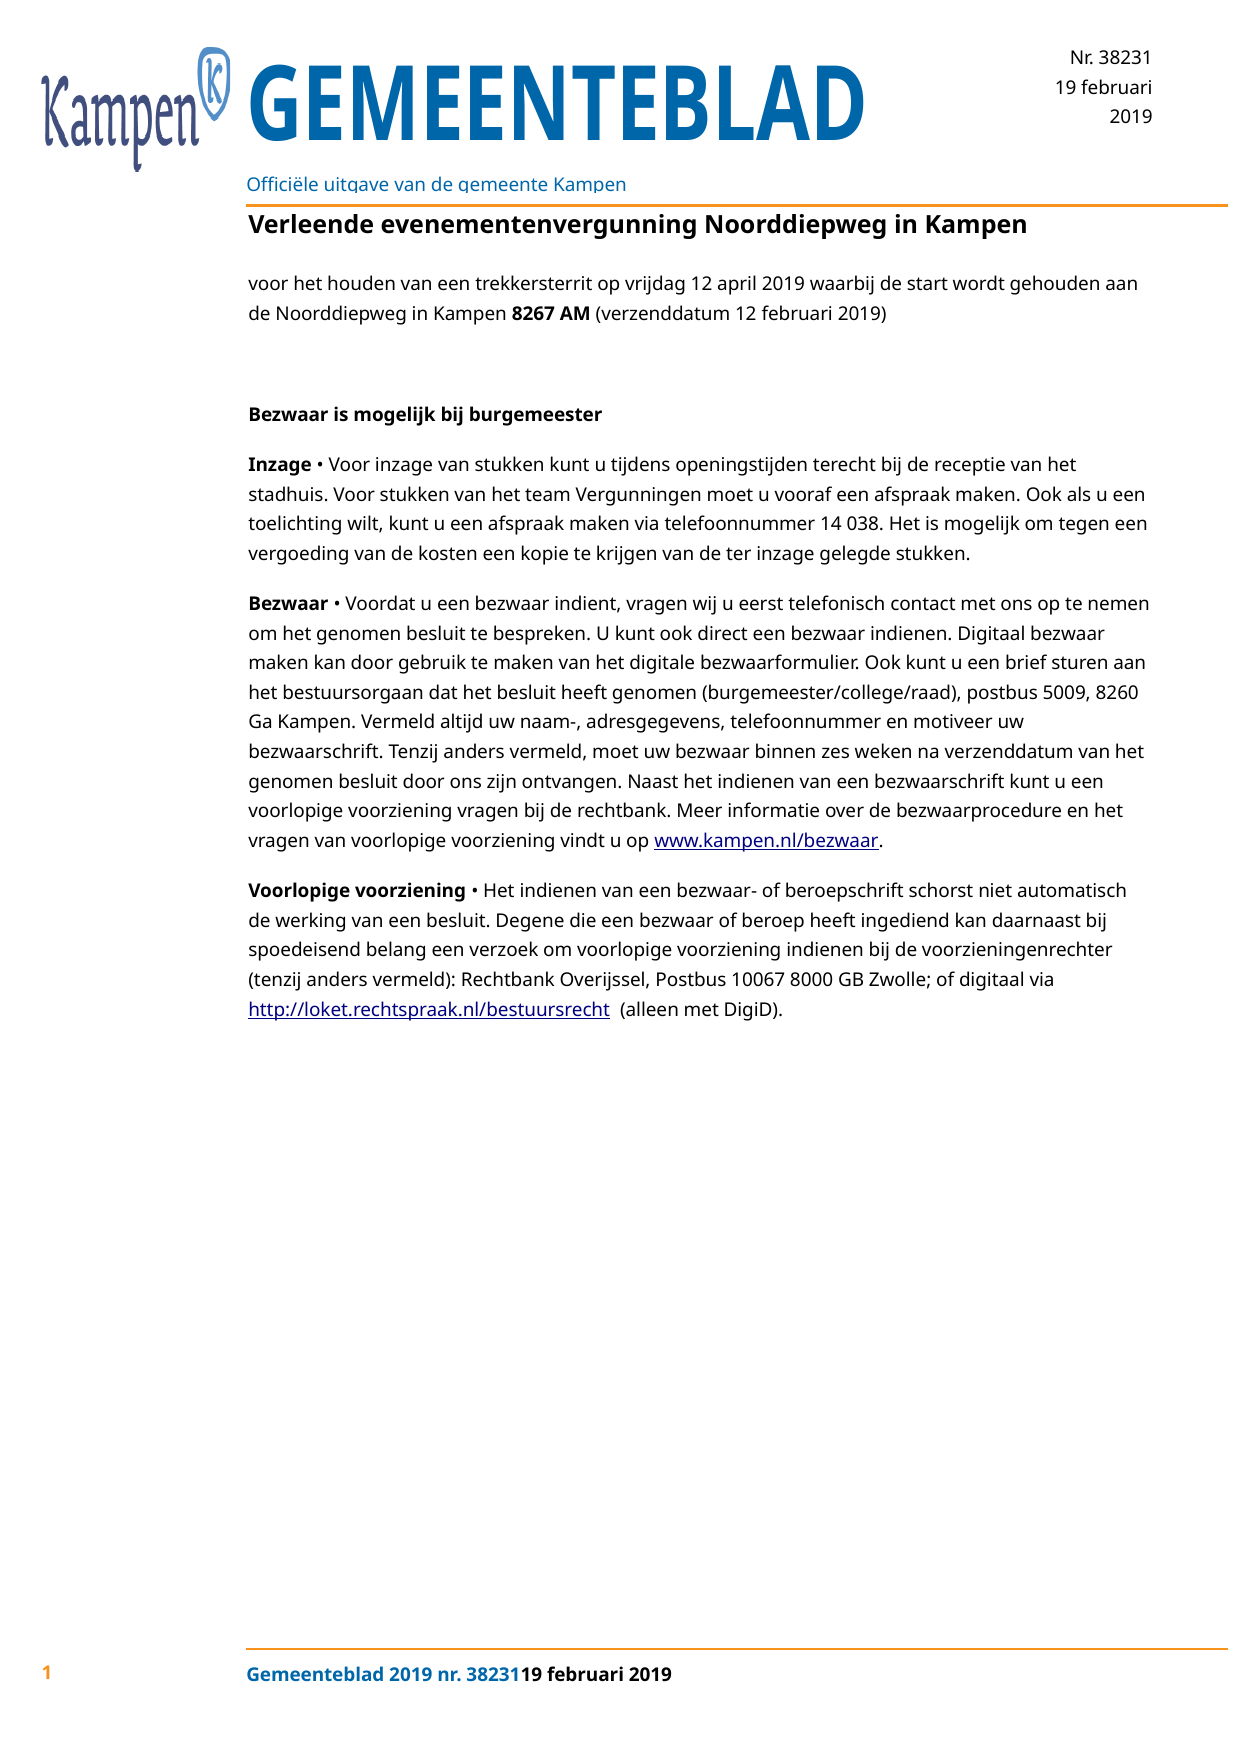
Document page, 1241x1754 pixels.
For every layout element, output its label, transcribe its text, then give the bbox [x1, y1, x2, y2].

text Verleende evenementenvergunning Noorddiepweg in Kampen [248, 207, 1152, 241]
text Inzage • Voor inzage van stukken kunt u tijdens openingstijden terecht bij de receptie van het stadhuis. Voor stukken van het team Vergunningen moet u vooraf een afspraak maken. Ook als u een toelichting wilt, kunt u een afspraak maken via telefoonnummer 14 038. Het is mogelijk om tegen een vergoeding van de kosten een kopie te krijgen van de ter inzage gelegde stukken. [248, 451, 1152, 566]
text Voorlopige voorziening • Het indienen van een bezwaar- of beroepschrift schorst niet automatisch de werking van een besluit. Degene die een bezwaar of beroep heeft ingediend kan daarnaast bij spoedeisend belang een verzoek om voorlopige voorziening indienen bij de voorzieningenrechter (tenzij anders vermeld): Rechtbank Overijssel, Postbus 10067 8000 GB Zwolle; of digitaal via http://loket.rechtspraak.nl/bestuursrecht (alleen met DigiD). [248, 877, 1152, 1021]
text Bezwaar • Voordat u een bezwaar indient, vragen wij u eerst telefonisch contact met ons op te nemen om het genomen besluit te bespreken. U kunt ook direct een bezwaar indienen. Digitaal bezwaar maken kan door gebruik te maken van het digitale bezwaarformulier. Ook kunt u een brief sturen aan het bestuursorgaan dat het besluit heeft genomen (burgemeester/college/raad), postbus 5009, 8260 Ga Kampen. Vermeld altijd uw naam-, adresgegevens, telefoonnummer en motiveer uw bezwaarschrift. Tenzij anders vermeld, moet uw bezwaar binnen zes weken na verzenddatum van het genomen besluit door ons zijn ontvangen. Naast het indienen van een bezwaarschrift kunt u een voorlopige voorziening vragen bij de rechtbank. Meer informatie over de bezwaarprocedure en het vragen van voorlopige voorziening vindt u op www.kampen.nl/bezwaar. [248, 590, 1152, 853]
picture [41, 47, 231, 172]
text voor het houden van een trekkersterrit op vrijdag 12 april 2019 waarbij de start wordt gehouden aan de Noorddiepweg in Kampen 8267 AM (verzenddatum 12 februari 2019) [248, 270, 1152, 326]
text Bezwaar is mogelijk bij burgemeester [248, 401, 1152, 426]
